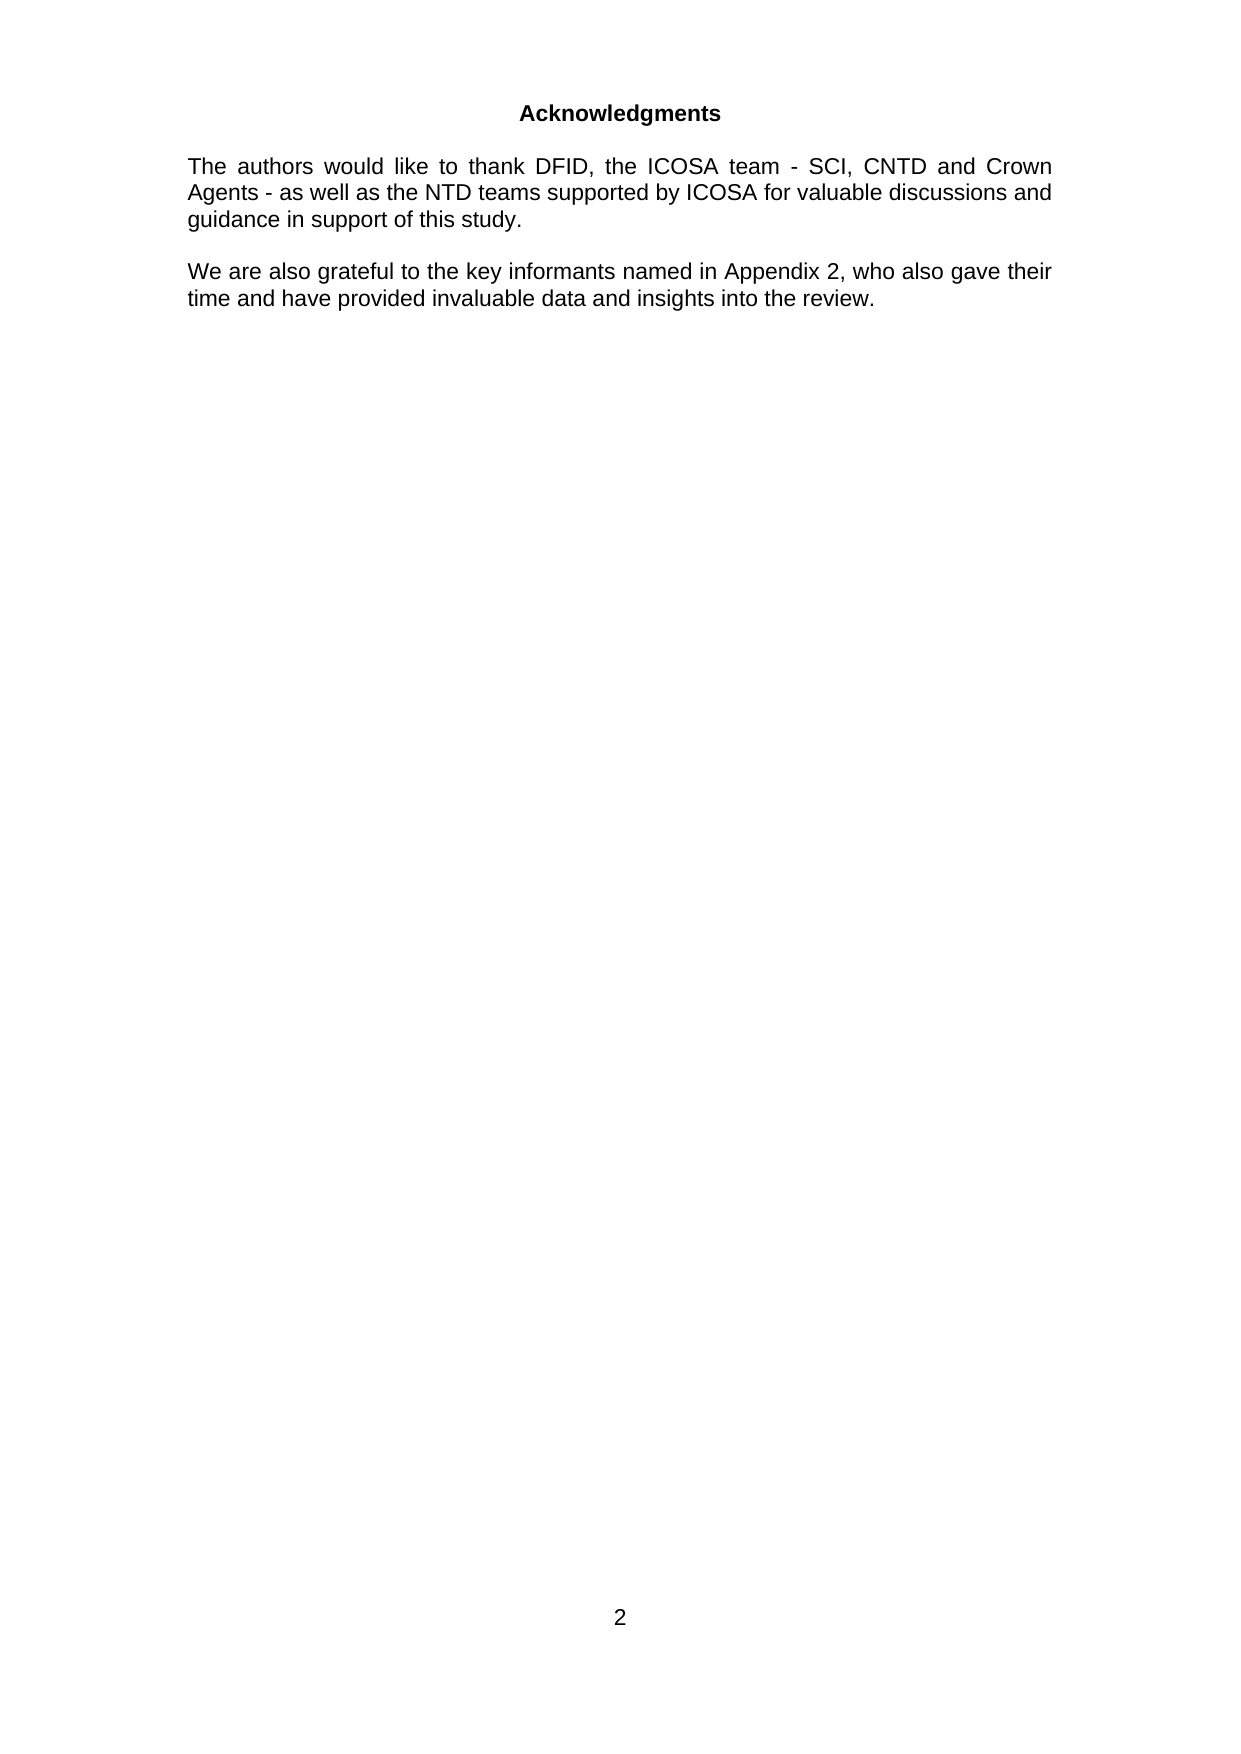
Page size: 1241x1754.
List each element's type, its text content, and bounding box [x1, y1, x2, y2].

subtitle Acknowledgments [187, 100, 1053, 127]
text We are also grateful to the key informants named in Appendix 2, who also gave their time and have provided invaluable data and insights into the review. [187, 258, 1053, 311]
text The authors would like to thank DFID, the ICOSA team - SCI, CNTD and Crown Agents - as well as the NTD teams supported by ICOSA for valuable discussions and guidance in support of this study. [187, 153, 1053, 232]
